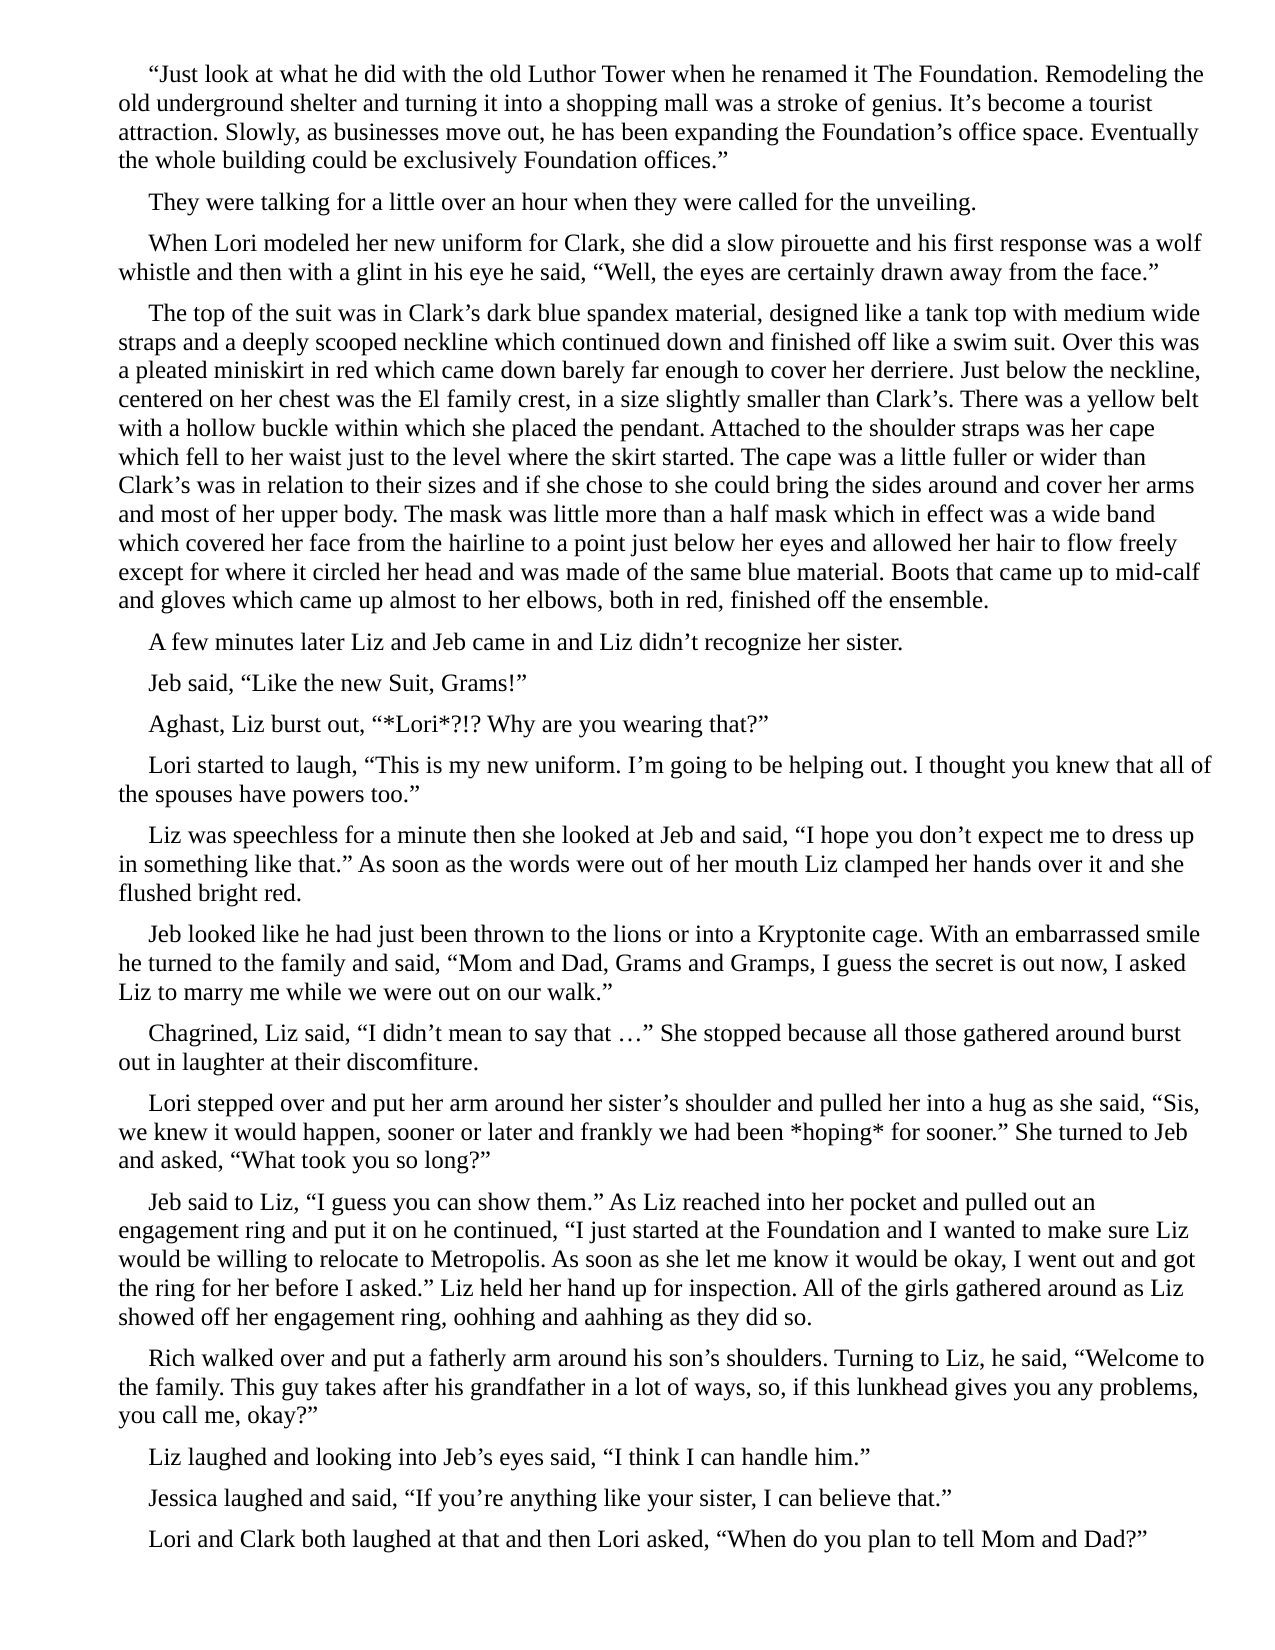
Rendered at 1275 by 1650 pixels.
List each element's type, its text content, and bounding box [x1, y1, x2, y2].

text Liz was speechless for a minute then she looked at Jeb and said, “I hope you don’t expect me to dress up in something like that.” As soon as the words were out of her mouth Liz clamped her hands over it and she flushed bright red. [118, 820, 1216, 907]
text Lori stepped over and put her arm around her sister’s shoulder and pulled her into a hug as she said, “Sis, we knew it would happen, sooner or later and frankly we had been *hoping* for sooner.” She turned to Jeb and asked, “What took you so long?” [118, 1088, 1216, 1174]
text Liz laughed and looking into Jeb’s eyes said, “I think I can handle him.” [118, 1442, 1216, 1470]
text When Lori modeled her new uniform for Clark, she did a slow pirouette and his first response was a wolf whistle and then with a glint in his eye he said, “Well, the eyes are certainly drawn away from the face.” [118, 228, 1216, 285]
text Lori started to laugh, “This is my new uniform. I’m going to be helping out. I thought you knew that all of the spouses have powers too.” [118, 750, 1216, 808]
text A few minutes later Liz and Jeb came in and Liz didn’t recognize her sister. [118, 627, 1216, 655]
text Jessica laughed and said, “If you’re anything like your sister, I can believe that.” [118, 1483, 1216, 1512]
text “Just look at what he did with the old Luthor Tower when he renamed it The Foundation. Remodeling the old underground shelter and turning it into a shopping mall was a stroke of genius. It’s become a tourist attraction. Slowly, as businesses move out, he has been expanding the Foundation’s office space. Eventually the whole building could be exclusively Foundation offices.” [118, 59, 1216, 174]
text Aghast, Liz burst out, “*Lori*?!? Why are you wearing that?” [118, 709, 1216, 738]
text Rich walked over and put a fatherly arm around his son’s shoulders. Turning to Liz, he said, “Welcome to the family. This guy takes after his grandfather in a lot of ways, so, if this lunkhead gives you any problems, you call me, okay?” [118, 1343, 1216, 1429]
text Jeb said, “Like the new Suit, Grams!” [118, 668, 1216, 697]
text Lori and Clark both laughed at that and then Lori asked, “When do you plan to tell Mom and Dad?” [118, 1524, 1216, 1553]
text Chagrined, Liz said, “I didn’t mean to say that …” She stopped because all those gathered around burst out in laughter at their discomfiture. [118, 1018, 1216, 1075]
text Jeb said to Liz, “I guess you can show them.” As Liz reached into her pocket and pulled out an engagement ring and put it on he continued, “I just started at the Foundation and I wanted to make sure Liz would be willing to relocate to Metropolis. As soon as she let me know it would be okay, I went out and got the ring for her before I asked.” Liz held her hand up for inspection. All of the girls gathered around as Liz showed off her engagement ring, oohhing and aahhing as they did so. [118, 1187, 1216, 1330]
text They were talking for a little over an hour when they were called for the unveiling. [118, 187, 1216, 215]
text Jeb looked like he had just been thrown to the lions or into a Kryptonite cage. With an embarrassed smile he turned to the family and said, “Mom and Dad, Grams and Gramps, I guess the secret is out now, I asked Liz to marry me while we were out on our walk.” [118, 919, 1216, 1005]
text The top of the suit was in Clark’s dark blue spandex material, designed like a tank top with medium wide straps and a deeply scooped neckline which continued down and finished off like a swim suit. Over this was a pleated miniskirt in red which came down barely far enough to cover her derriere. Just below the neckline, centered on her chest was the El family crest, in a size slightly smaller than Clark’s. There was a yellow belt with a hollow buckle within which she placed the pendant. Attached to the shoulder straps was her cape which fell to her waist just to the level where the skirt started. The cape was a little fuller or wider than Clark’s was in relation to their sizes and if she chose to she could bring the sides around and cover her arms and most of her upper body. The mask was little more than a half mask which in effect was a wide band which covered her face from the hairline to a point just below her eyes and allowed her hair to flow freely except for where it circled her head and was made of the same blue material. Boots that came up to mid-calf and gloves which came up almost to her elbows, both in red, finished off the ensemble. [118, 298, 1216, 614]
